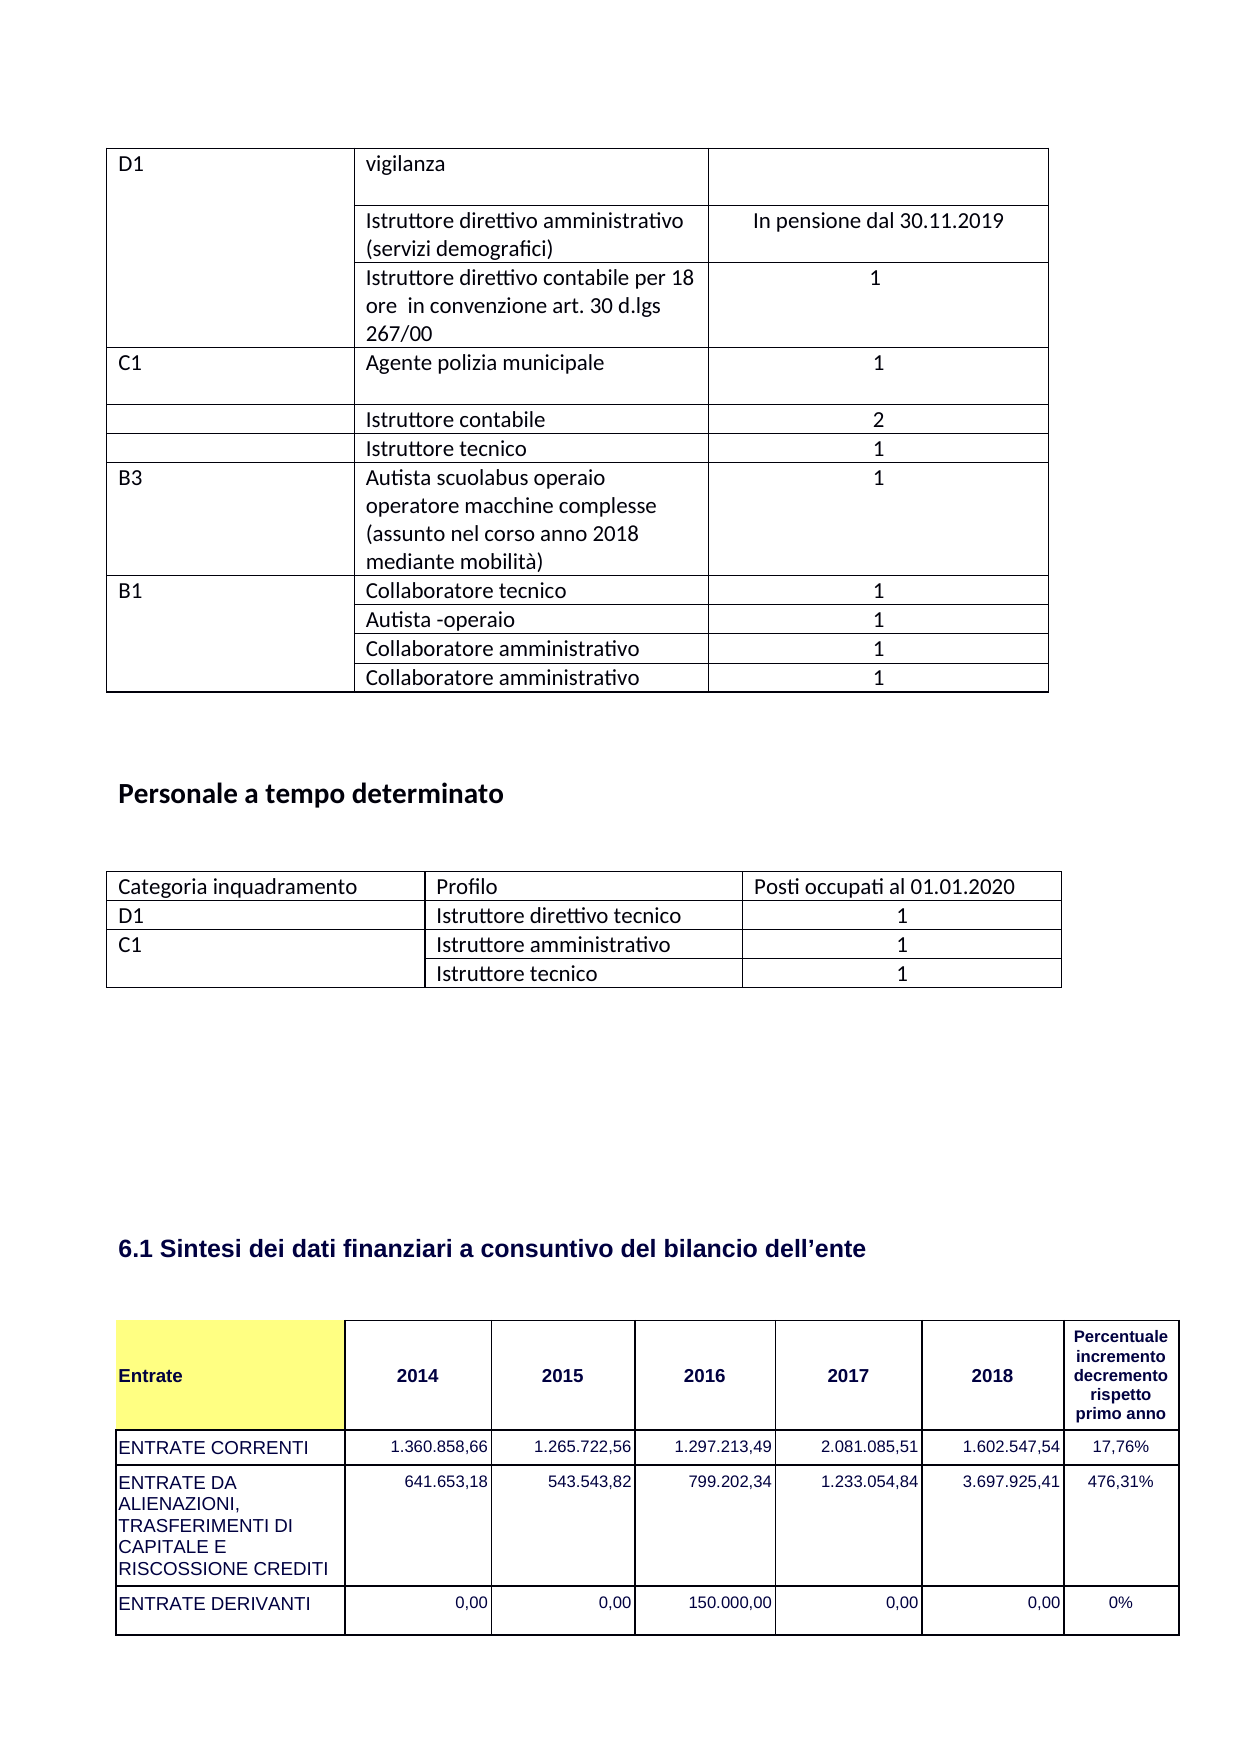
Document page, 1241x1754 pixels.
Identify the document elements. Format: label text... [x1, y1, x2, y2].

table_cell 1 [709, 263, 1048, 347]
table_cell 1.297.213,49 [636, 1431, 775, 1464]
table_cell ENTRATE CORRENTI [117, 1431, 344, 1464]
table_cell 641.653,18 [346, 1466, 491, 1585]
table_cell 1 [709, 434, 1048, 462]
table_cell Istruttore direttivo tecnico [426, 901, 742, 929]
table_header 2015 [492, 1321, 634, 1429]
table_cell 1 [709, 634, 1048, 662]
table_cell Autista -operaio [355, 605, 708, 633]
table_cell C1 [107, 930, 424, 987]
table_cell B3 [107, 463, 354, 575]
table_cell Istruttore amministrativo [426, 930, 742, 958]
table_cell 0,00 [776, 1587, 921, 1634]
table_cell B1 [107, 576, 354, 691]
table_cell Istruttore tecnico [355, 434, 708, 462]
table_cell 1.233.054,84 [776, 1466, 921, 1585]
table_cell 1.265.722,56 [492, 1431, 634, 1464]
table_cell 799.202,34 [636, 1466, 775, 1585]
table_cell Collaboratore amministrativo [355, 664, 708, 691]
table_header Profilo [426, 872, 742, 900]
table_cell C1 [107, 348, 354, 404]
table_cell Collaboratore amministrativo [355, 634, 708, 662]
table_cell Istruttore contabile [355, 405, 708, 433]
table_cell 1 [709, 664, 1048, 691]
table_cell 150.000,00 [636, 1587, 775, 1634]
table_header Posti occupati al 01.01.2020 [743, 872, 1061, 900]
table_cell 1 [709, 576, 1048, 604]
table_cell 1.602.547,54 [923, 1431, 1063, 1464]
table_cell 3.697.925,41 [923, 1466, 1063, 1585]
table_header Entrate [116, 1320, 344, 1429]
table_cell Istruttore tecnico [426, 959, 742, 987]
table_cell 2 [709, 405, 1048, 433]
table_cell 1 [743, 959, 1061, 987]
table_cell [107, 405, 354, 433]
table_header Percentuale incremento decremento rispetto primo anno [1065, 1321, 1178, 1429]
table_cell Istruttore direttivo amministrativo (servizi demografici) [355, 206, 708, 262]
table_cell vigilanza [355, 149, 708, 205]
table_cell 1 [743, 901, 1061, 929]
table_cell 1 [709, 605, 1048, 633]
table_cell 2.081.085,51 [776, 1431, 921, 1464]
table_cell 543.543,82 [492, 1466, 634, 1585]
table_cell 17,76% [1065, 1431, 1178, 1464]
table_header 2014 [346, 1321, 491, 1429]
table_cell ENTRATE DERIVANTI [117, 1587, 344, 1634]
table_cell 1 [743, 930, 1061, 958]
table_cell 1.360.858,66 [346, 1431, 491, 1464]
table_cell D1 [107, 149, 354, 347]
table_cell Istruttore direttivo contabile per 18 ore in convenzione art. 30 d.lgs 267/00 [355, 263, 708, 347]
table_cell In pensione dal 30.11.2019 [709, 206, 1048, 262]
table_cell 0% [1065, 1587, 1178, 1634]
table_header 2018 [923, 1321, 1063, 1429]
text 6.1 Sintesi dei dati finanziari a consuntivo del bilancio dell’ente [118, 1233, 1137, 1262]
table_header 2016 [636, 1321, 775, 1429]
table_cell D1 [107, 901, 424, 929]
table_cell 0,00 [492, 1587, 634, 1634]
table_cell 0,00 [346, 1587, 491, 1634]
table_cell 0,00 [923, 1587, 1063, 1634]
text Personale a tempo determinato [118, 786, 1137, 808]
table_cell 1 [709, 463, 1048, 575]
table_cell Agente polizia municipale [355, 348, 708, 404]
table_cell [709, 149, 1048, 205]
table_cell 1 [709, 348, 1048, 404]
table_cell Autista scuolabus operaio operatore macchine complesse (assunto nel corso anno 2018 mediante mobilità) [355, 463, 708, 575]
table_cell 476,31% [1065, 1466, 1178, 1585]
table_cell [107, 434, 354, 462]
table_cell Collaboratore tecnico [355, 576, 708, 604]
table_cell ENTRATE DA ALIENAZIONI, TRASFERIMENTI DI CAPITALE E RISCOSSIONE CREDITI [117, 1466, 344, 1585]
table_header 2017 [776, 1321, 921, 1429]
table_header Categoria inquadramento [107, 872, 424, 900]
